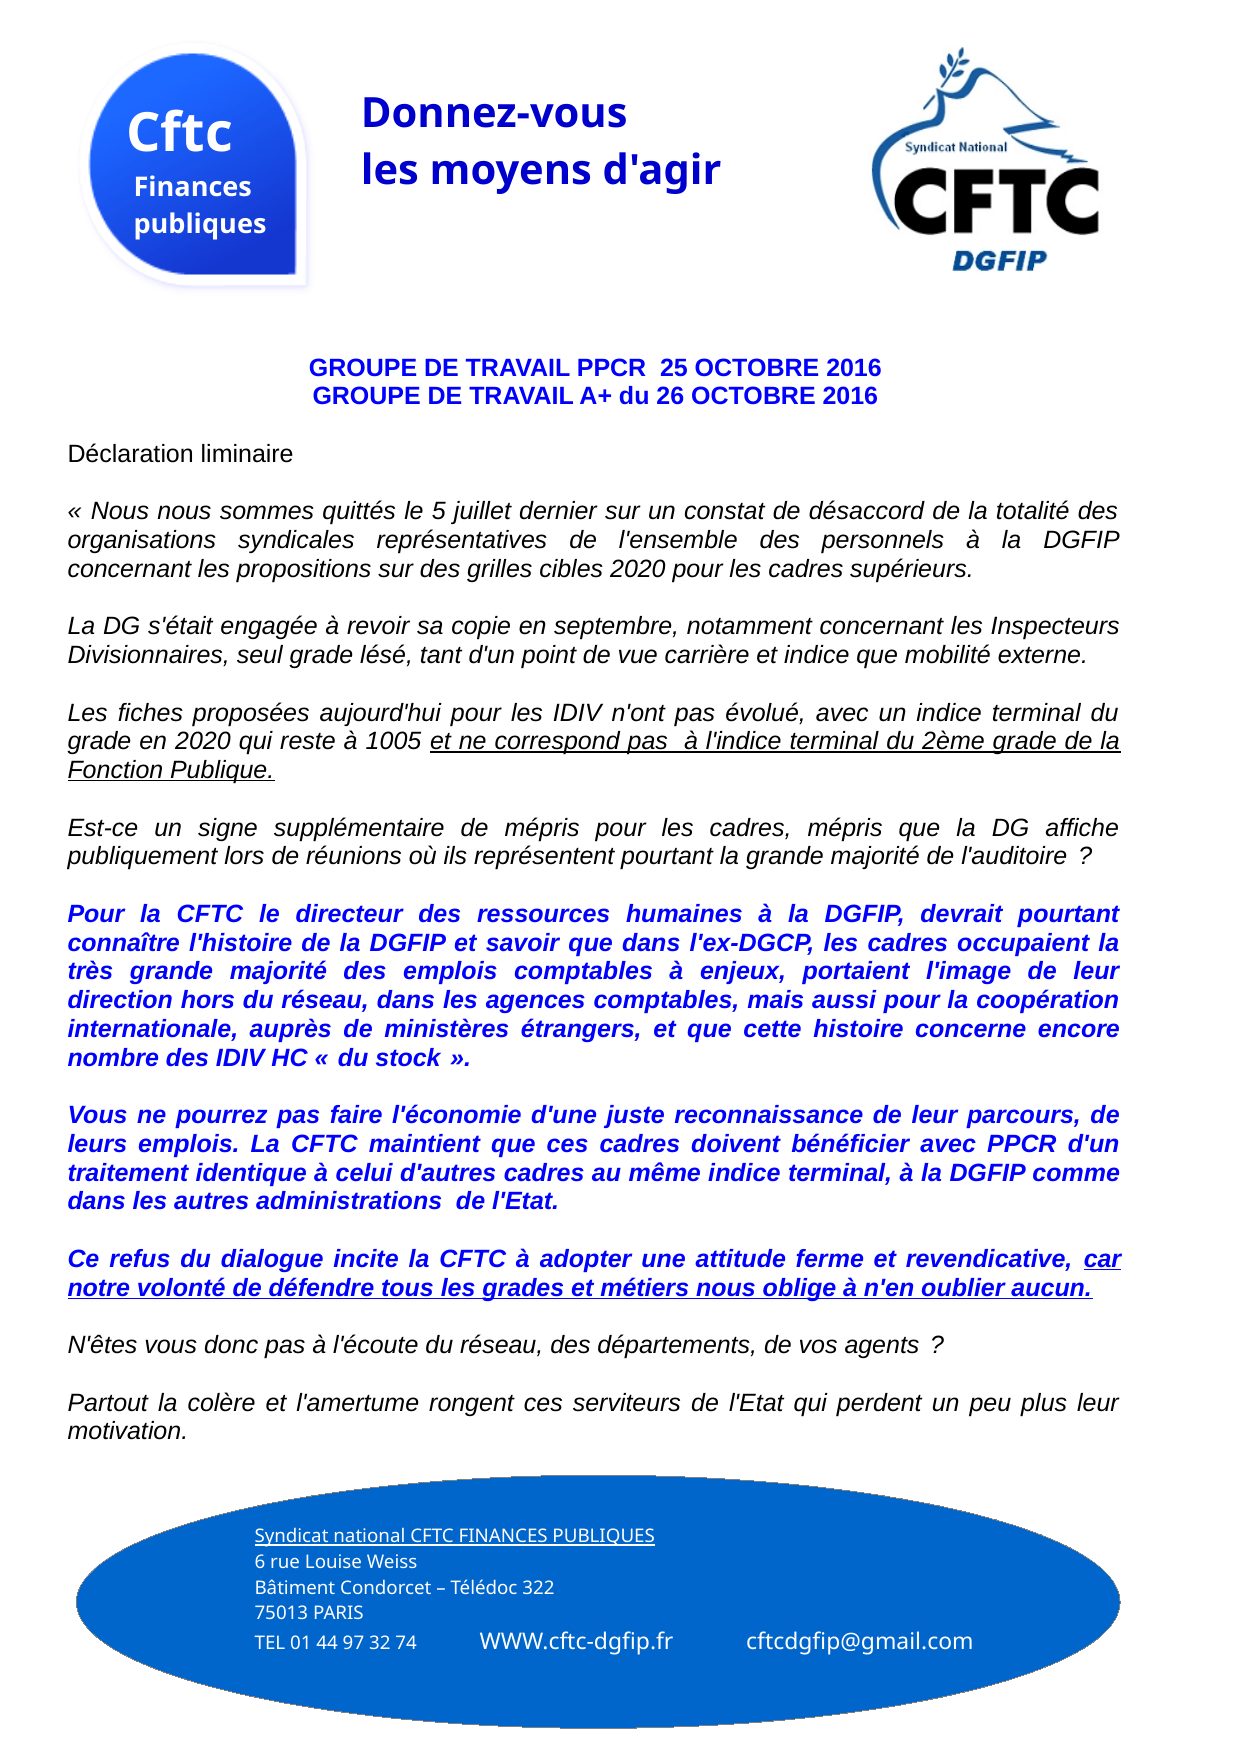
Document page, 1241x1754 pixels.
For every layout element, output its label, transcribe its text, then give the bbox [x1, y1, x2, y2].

text Ce refus du dialogue incite la CFTC à adopter une attitude ferme et revendicative, car notre volonté de défendre tous les grades et métiers nous oblige à n'en oublier aucun. [67, 1244, 1123, 1301]
text Pour la CFTC le directeur des ressources humaines à la DGFIP, devrait pourtant connaître l'histoire de la DGFIP et savoir que dans l'ex-DGCP, les cadres occupaient la très grande majorité des emplois comptables à enjeux, portaient l'image de leur direction hors du réseau, dans les agences comptables, mais aussi pour la coopération internationale, auprès de ministères étrangers, et que cette histoire concerne encore nombre des IDIV HC « du stock ». [67, 899, 1123, 1071]
text Les fiches proposées aujourd'hui pour les IDIV n'ont pas évolué, avec un indice terminal du grade en 2020 qui reste à 1005 et ne correspond pas à l'indice terminal du 2ème grade de la Fonction Publique. [67, 698, 1123, 784]
text Est-ce un signe supplémentaire de mépris pour les cadres, mépris que la DG affiche publiquement lors de réunions où ils représentent pourtant la grande majorité de l'auditoire ? [67, 813, 1123, 870]
text Partout la colère et l'amertume rongent ces serviteurs de l'Etat qui perdent un peu plus leur motivation. [67, 1388, 1123, 1445]
text La DG s'était engagée à revoir sa copie en septembre, notamment concernant les Inspecteurs Divisionnaires, seul grade lésé, tant d'un point de vue carrière et indice que mobilité externe. [67, 611, 1123, 669]
text GROUPE DE TRAVAIL PPCR 25 OCTOBRE 2016 [67, 353, 1123, 381]
text GROUPE DE TRAVAIL A+ du 26 OCTOBRE 2016 [67, 381, 1123, 410]
picture [52, 18, 344, 318]
text N'êtes vous donc pas à l'écoute du réseau, des départements, de vos agents ? [67, 1330, 1123, 1359]
text Déclaration liminaire [67, 439, 1123, 468]
picture [842, 24, 1113, 319]
text Vous ne pourrez pas faire l'économie d'une juste reconnaissance de leur parcours, de leurs emplois. La CFTC maintient que ces cadres doivent bénéficier avec PPCR d'un traitement identique à celui d'autres cadres au même indice terminal, à la DGFIP comme dans les autres administrations de l'Etat. [67, 1100, 1123, 1215]
text « Nous nous sommes quittés le 5 juillet dernier sur un constat de désaccord de la totalité des organisations syndicales représentatives de l'ensemble des personnels à la DGFIP concernant les propositions sur des grilles cibles 2020 pour les cadres supérieurs. [67, 496, 1123, 583]
